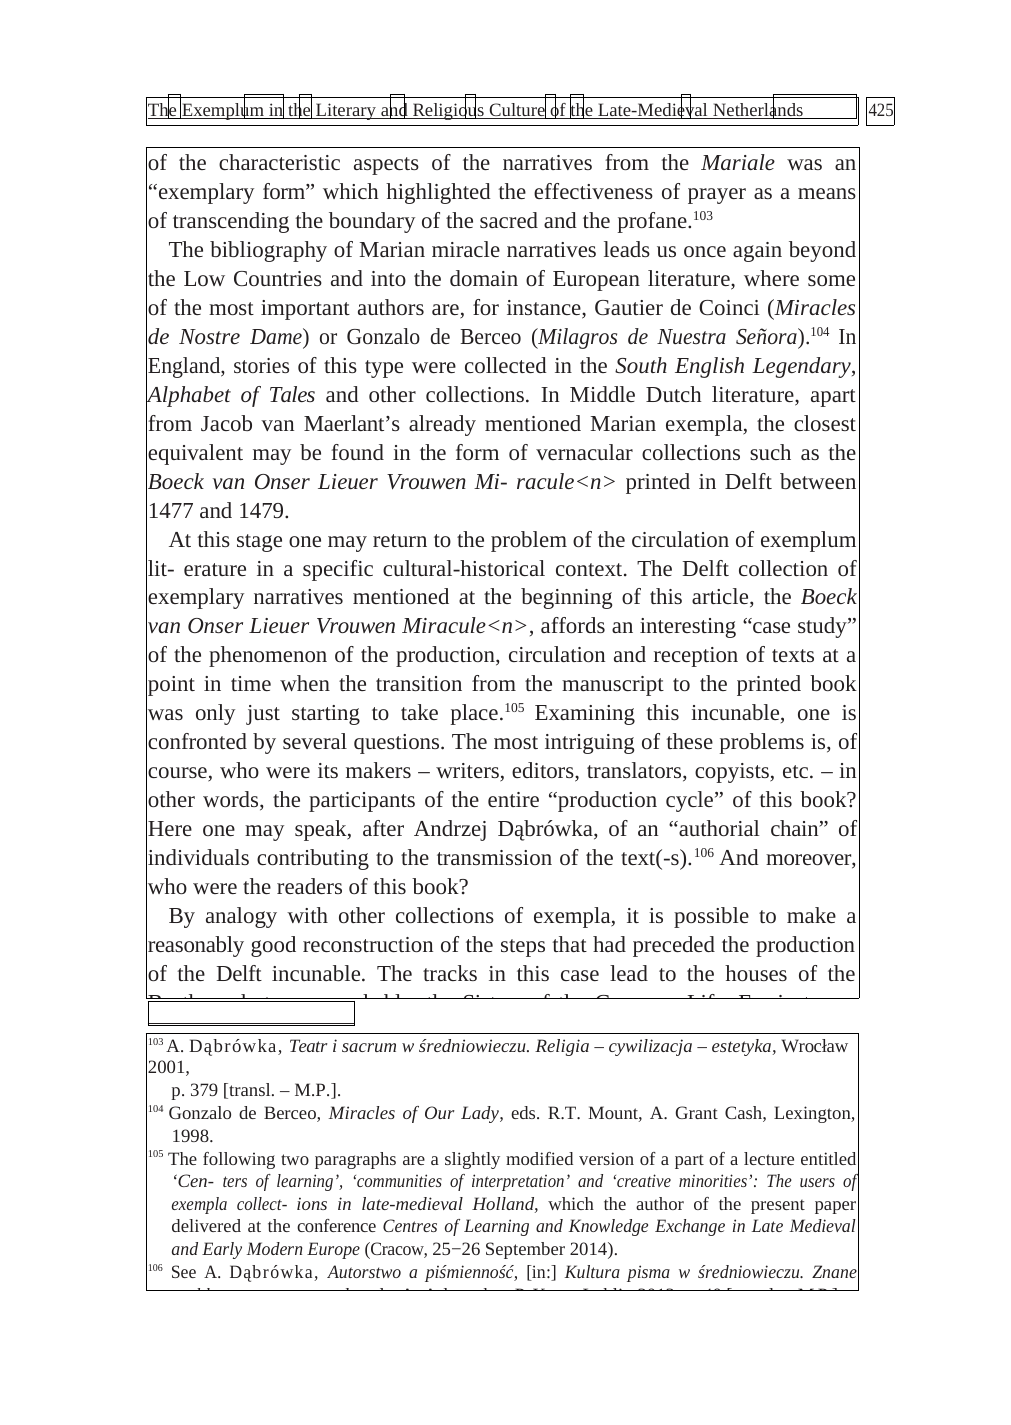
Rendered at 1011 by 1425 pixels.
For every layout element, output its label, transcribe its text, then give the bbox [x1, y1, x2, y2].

text The Exemplum in the Literary and Religious Culture of the Late-Medieval Netherlands [584, 99, 681, 118]
text The bibliography of Marian miracle narratives leads us once again beyond the Low Countries and into the domain of European literature, where some of the most important authors are, for instance, Gautier de Coinci (Miracles de Nostre Dame) or Gonzalo de Berceo (Milagros de Nuestra Señora).104 In England, stories of this type were collected in the South English Legendary, Alphabet of Tales and other collections. In Middle Dutch literature, apart from Jacob van Maerlant’s already mentioned Marian exempla, the closest equivalent may be found in the form of vernacular collections such as the Boeck van Onser Lieuer Vrouwen Mi- racule<n> printed in Delft between 1477 and 1479. [148, 236, 856, 523]
text By analogy with other collections of exempla, it is possible to make a reasonably good reconstruction of the steps that had preceded the production of the Delft incunable. The tracks in this case lead to the houses of the Brothers, but more probably, the Sisters of the Common Life. For instance, there existed a manuscript book of Marian exempla (now lost), identified by the pioneering Dutch scholar [148, 902, 856, 997]
text At this stage one may return to the problem of the circulation of exemplum lit- erature in a specific cultural-historical context. The Delft collection of exemplary narratives mentioned at the beginning of this article, the Boeck van Onser Lieuer Vrouwen Miracule<n>, affords an interesting “case study” of the phenomenon of the production, circulation and reception of texts at a point in time when the transition from the manuscript to the printed book was only just starting to take place.105 Examining this incunable, one is confronted by several questions. The most intriguing of these problems is, of course, who were its makers – writers, editors, translators, copyists, etc. – in other words, the participants of the entire “production cycle” of this book? Here one may speak, after Andrzej Dąbrówka, of an “authorial chain” of individuals contributing to the transmission of the text(-s).106 And moreover, who were the readers of this book? [148, 526, 857, 899]
text 105 The following two paragraphs are a slightly modified version of a part of a lecture entitled ‘Cen- ters of learning’, ‘communities of interpretation’ and ‘creative minorities’: The users of exempla collect- ions in late-medieval Holland, which the author of the present paper delivered at the conference Centres of Learning and Knowledge Exchange in Late Medieval and Early Modern Europe (Cracow, 25−26 September 2014). [148, 1148, 856, 1259]
text 103 A. Dąbrówka, Teatr i sacrum w średniowieczu. Religia – cywilizacja – estetyka, Wrocław 2001, [148, 1035, 858, 1078]
text 106 See A. Dąbrówka, Autorstwo a piśmienność, [in:] Kultura pisma w średniowieczu. Znane proble- my, nowe metody, eds. A. Adamska, P. Kras, Lublin 2013, p. 40 [transl. – M.P.]. [148, 1261, 856, 1290]
text 104 Gonzalo de Berceo, Miracles of Our Lady, eds. R.T. Mount, A. Grant Cash, Lexington, 1998. [148, 1102, 857, 1146]
text 425 [868, 99, 894, 121]
text of the characteristic aspects of the narratives from the Mariale was an “exemplary form” which highlighted the effectiveness of prayer as a means of transcending the boundary of the sacred and the profane.103 [148, 149, 856, 233]
text p. 379 [transl. – M.P.]. [171, 1079, 858, 1101]
